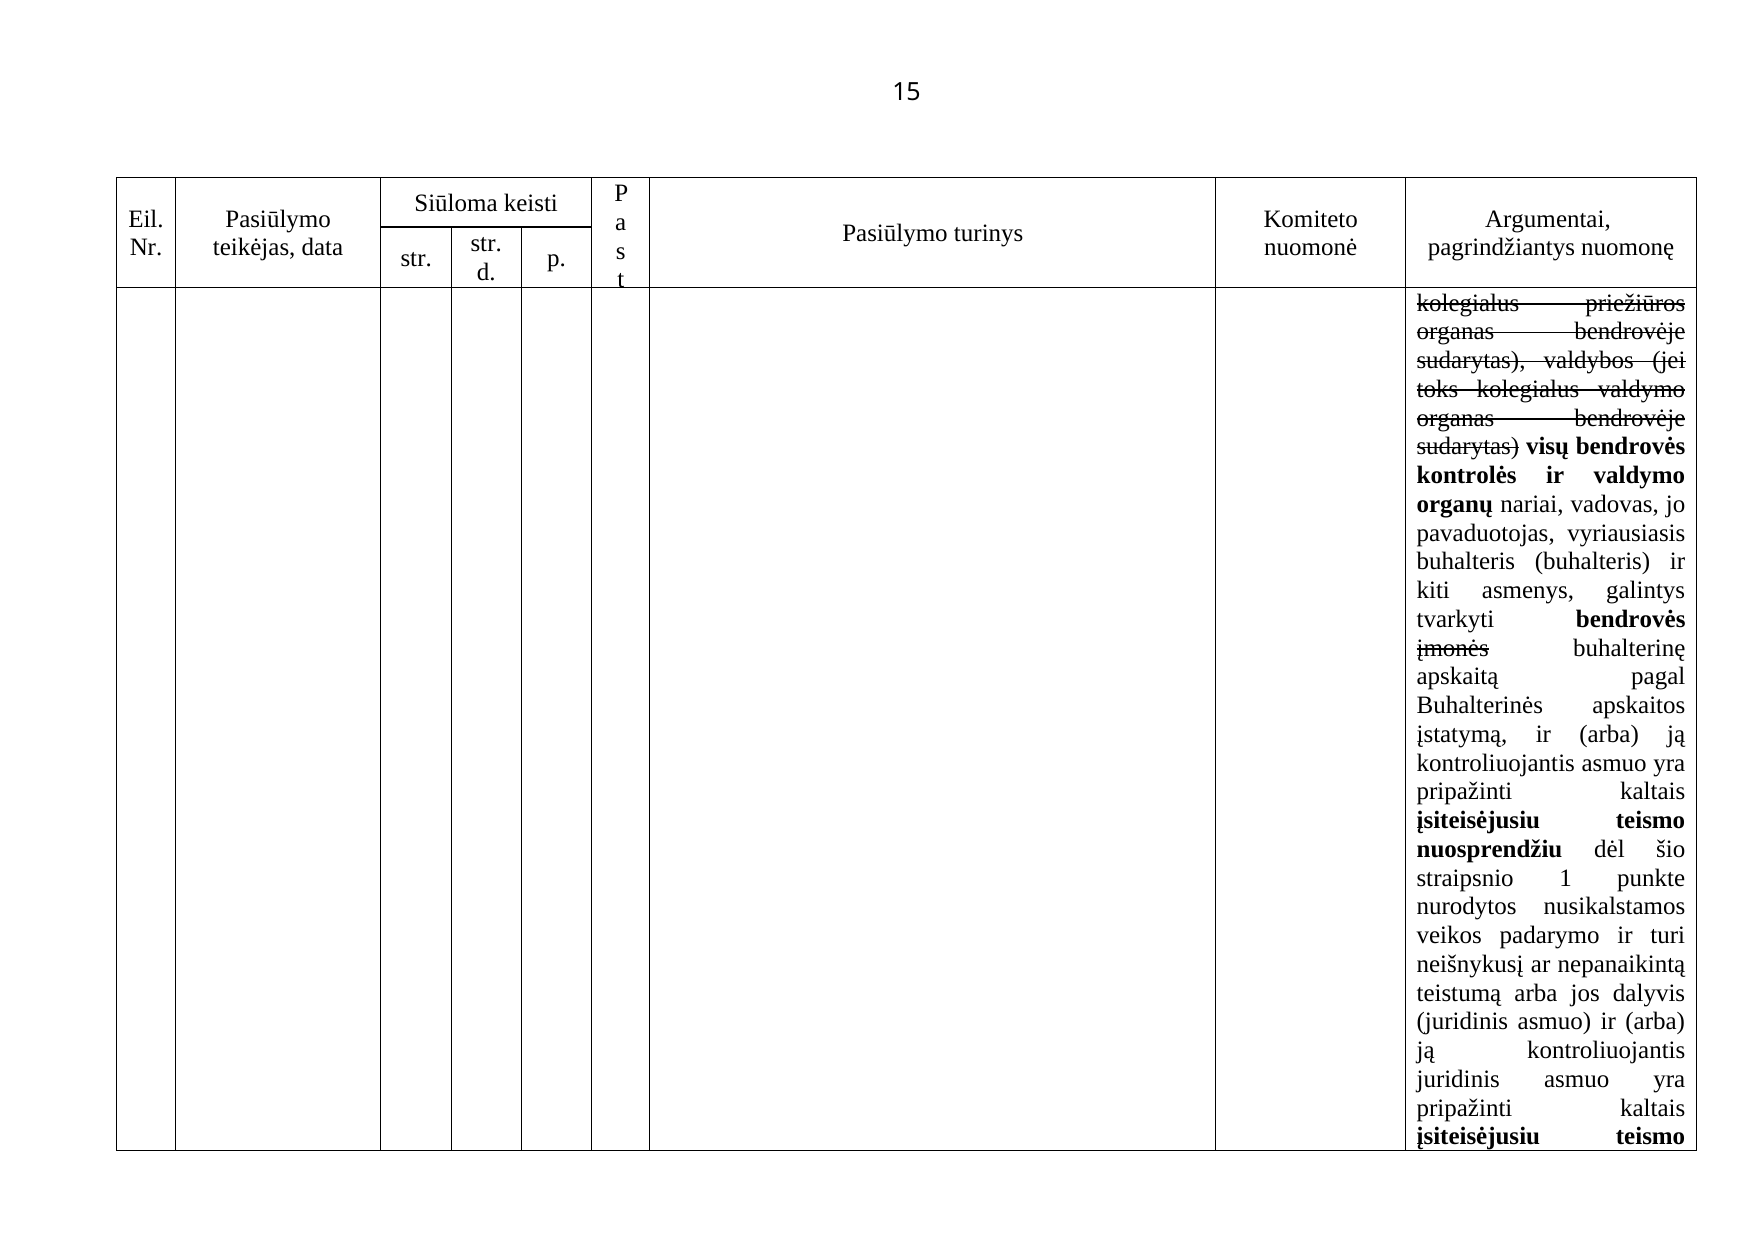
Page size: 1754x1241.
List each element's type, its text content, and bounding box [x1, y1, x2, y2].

table_header Pasiūlymo turinys [650, 178, 1215, 287]
table_header Pasiūlymo teikėjas, data [176, 178, 380, 287]
table_cell [117, 288, 175, 1150]
table_header Argumentai, pagrindžiantys nuomonę [1406, 178, 1696, 287]
table_header Pastabos [592, 178, 649, 287]
table_cell kolegialus priežiūros organas bendrovėje sudarytas), valdybos (jei toks kolegialus valdymo organas bendrovėje sudarytas) visų bendrovės kontrolės ir valdymo organų nariai, vadovas, jo pavaduotojas, vyriausiasis buhalteris (buhalteris) ir kiti asmenys, galintys tvarkyti bendrovės įmonės buhalterinę apskaitą pagal Buhalterinės apskaitos įstatymą, ir (arba) ją kontroliuojantis asmuo yra pripažinti kaltais įsiteisėjusiu teismo nuosprendžiu dėl šio straipsnio 1 punkte nurodytos nusikalstamos veikos padarymo ir turi neišnykusį ar nepanaikintą teistumą arba jos dalyvis (juridinis asmuo) ir (arba) ją kontroliuojantis juridinis asmuo yra pripažinti kaltais įsiteisėjusiu teismo [1406, 288, 1696, 1150]
table_cell str. [381, 228, 451, 287]
table_header Eil. Nr. [117, 178, 175, 287]
table_cell p. [522, 228, 591, 287]
table_cell [650, 288, 1215, 1150]
table_cell [381, 288, 451, 1150]
table_cell [522, 288, 591, 1150]
table_cell [1216, 288, 1405, 1150]
table_header Siūloma keisti [381, 178, 591, 226]
table_cell str. d. [452, 228, 521, 287]
table_cell [176, 288, 380, 1150]
table_header Komiteto nuomonė [1216, 178, 1405, 287]
table_cell [452, 288, 521, 1150]
table_cell [592, 288, 649, 1150]
